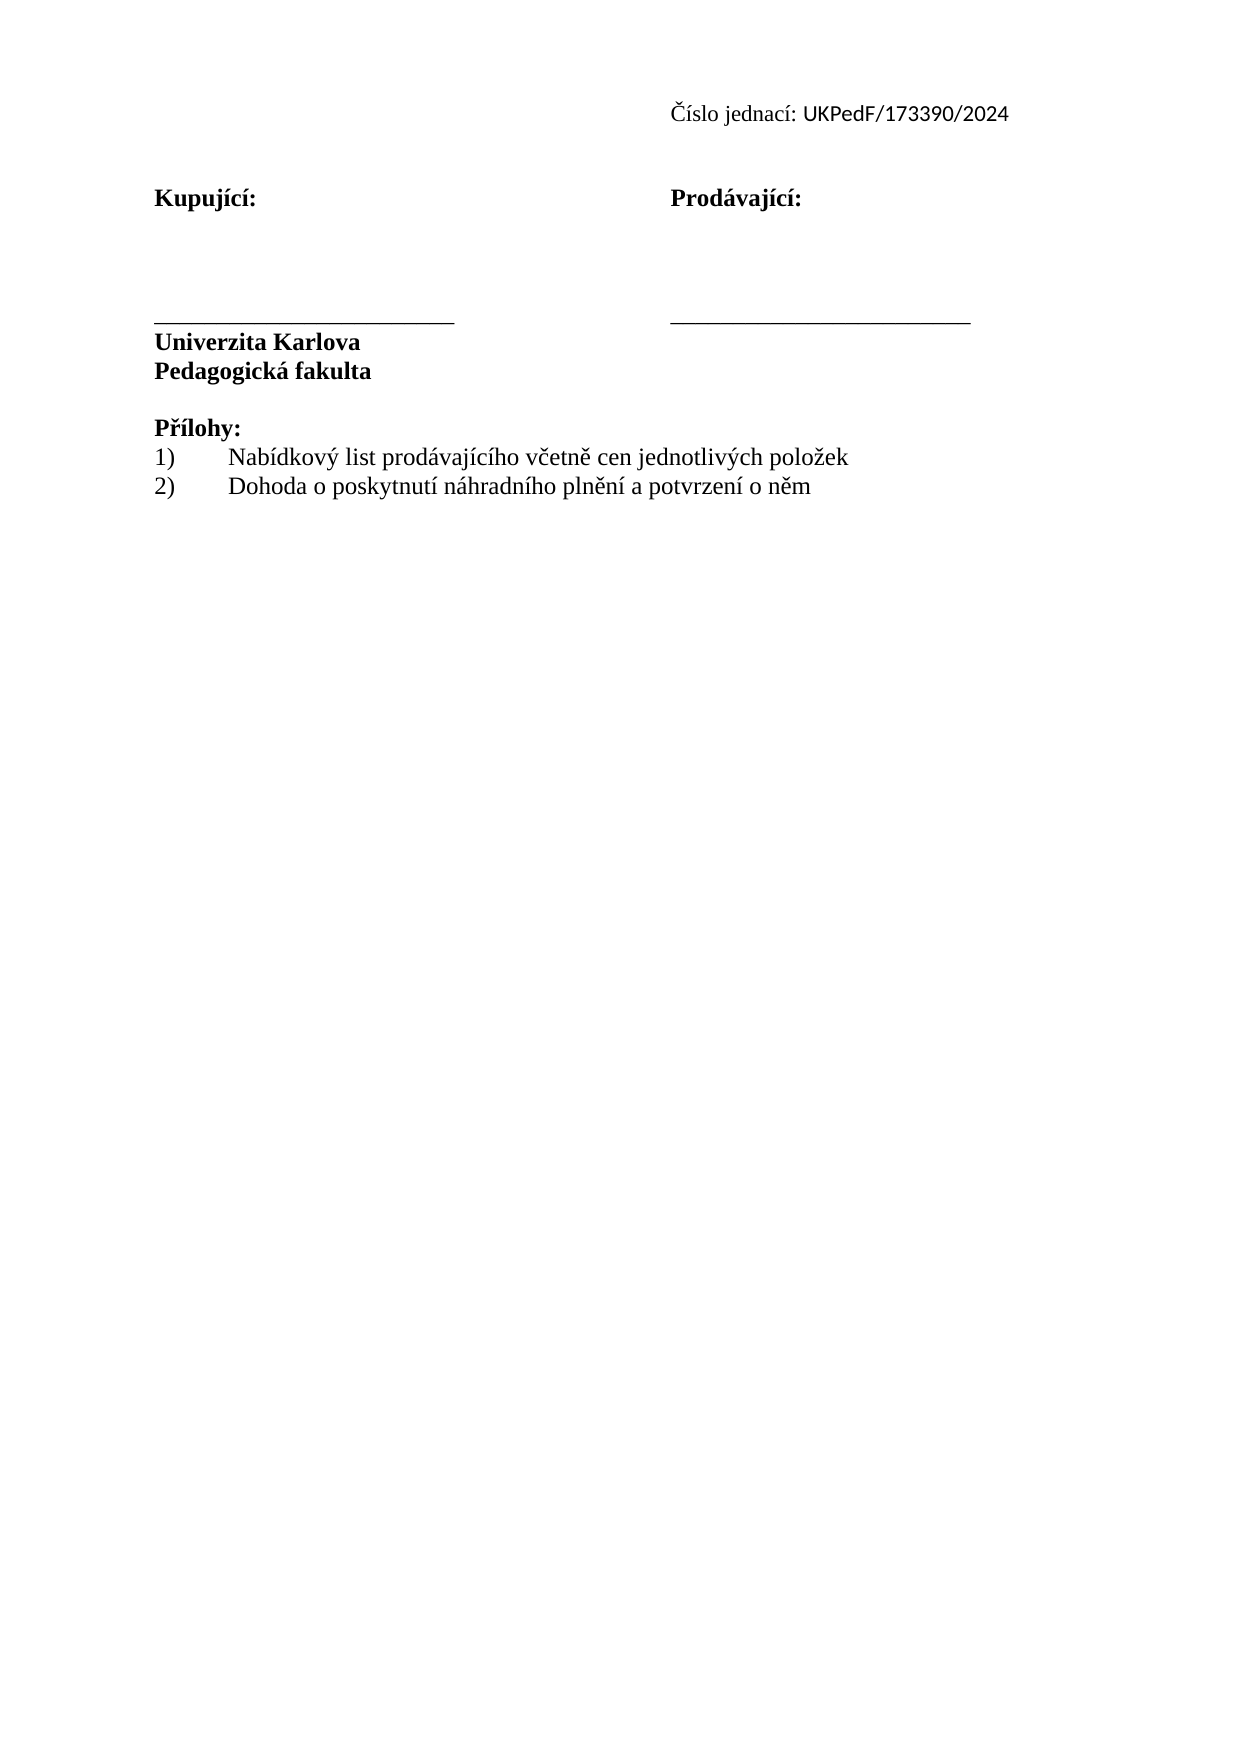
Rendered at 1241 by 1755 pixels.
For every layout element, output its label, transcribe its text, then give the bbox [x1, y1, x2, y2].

text Pedagogická fakulta [154, 356, 1155, 385]
text 1) Nabídkový list prodávajícího včetně cen jednotlivých položek [154, 442, 1155, 471]
text Kupující: Prodávající: [154, 183, 1155, 212]
text Přílohy: [154, 413, 1155, 442]
text ________________________ ________________________ [154, 298, 1155, 327]
text Univerzita Karlova [154, 327, 1155, 356]
text 2) Dohoda o poskytnutí náhradního plnění a potvrzení o něm [154, 471, 1155, 500]
